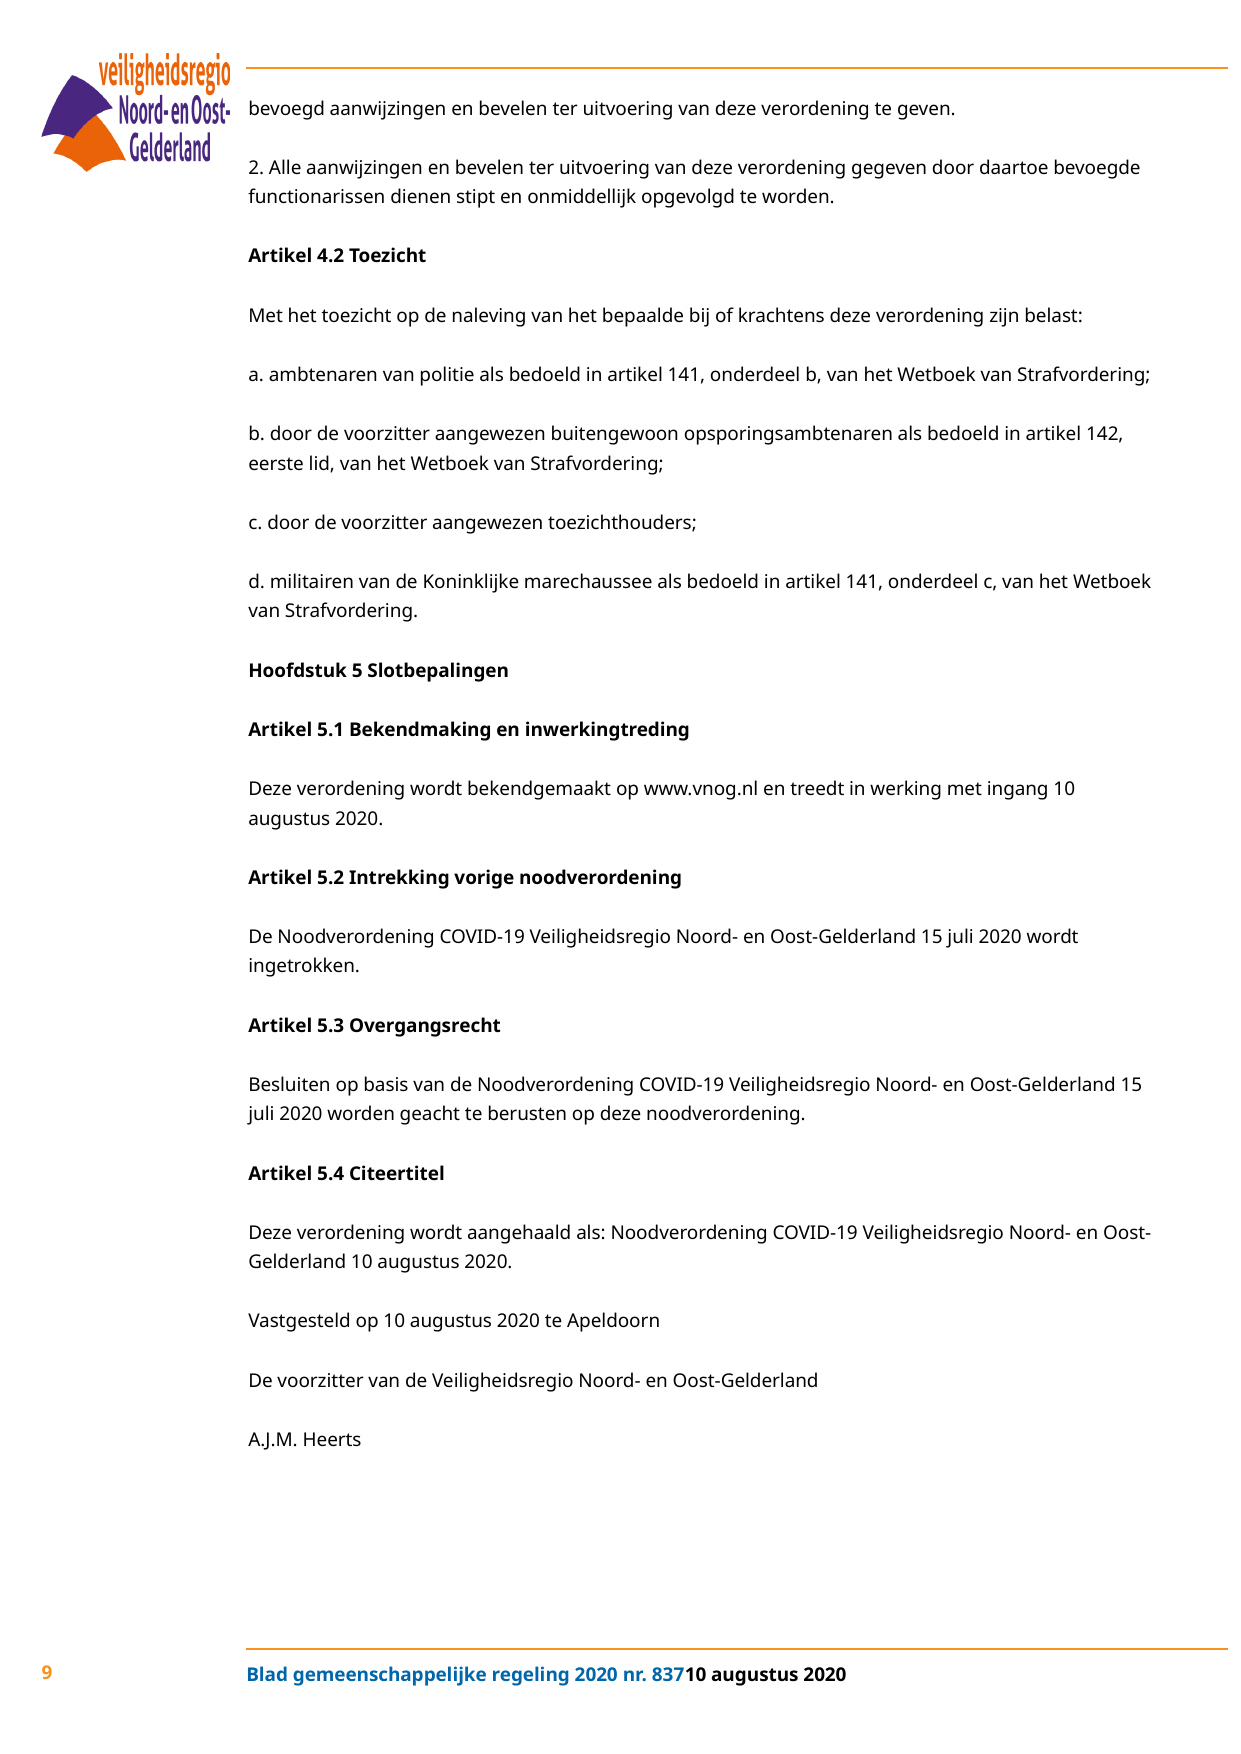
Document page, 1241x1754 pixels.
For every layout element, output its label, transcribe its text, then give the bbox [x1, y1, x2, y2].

text Artikel 5.4 Citeertitel [248, 1160, 1152, 1186]
text Artikel 5.3 Overgangsrecht [248, 1012, 1152, 1038]
text Met het toezicht op de naleving van het bepaalde bij of krachtens deze verordening zijn belast: [248, 302, 1152, 328]
text Vastgesteld op 10 augustus 2020 te Apeldoorn [248, 1308, 1152, 1333]
text c. door de voorzitter aangewezen toezichthouders; [248, 509, 1152, 535]
text De voorzitter van de Veiligheidsregio Noord- en Oost-Gelderland [248, 1367, 1152, 1393]
text Artikel 5.2 Intrekking vorige noodverordening [248, 864, 1152, 890]
text Artikel 4.2 Toezicht [248, 243, 1152, 268]
text d. militairen van de Koninklijke marechaussee als bedoeld in artikel 141, onderdeel c, van het Wetboek van Strafvordering. [248, 568, 1152, 623]
text Besluiten op basis van de Noodverordening COVID-19 Veiligheidsregio Noord- en Oost-Gelderland 15 juli 2020 worden geacht te berusten op deze noodverordening. [248, 1071, 1152, 1126]
text De Noodverordening COVID-19 Veiligheidsregio Noord- en Oost-Gelderland 15 juli 2020 wordt ingetrokken. [248, 923, 1152, 978]
text bevoegd aanwijzingen en bevelen ter uitvoering van deze verordening te geven. [248, 95, 1152, 121]
text a. ambtenaren van politie als bedoeld in artikel 141, onderdeel b, van het Wetboek van Strafvordering; [248, 361, 1152, 387]
text Artikel 5.1 Bekendmaking en inwerkingtreding [248, 716, 1152, 742]
text b. door de voorzitter aangewezen buitengewoon opsporingsambtenaren als bedoeld in artikel 142, eerste lid, van het Wetboek van Strafvordering; [248, 420, 1152, 476]
picture [41, 47, 231, 172]
text Hoofdstuk 5 Slotbepalingen [248, 657, 1152, 683]
text Deze verordening wordt bekendgemaakt op www.vnog.nl en treedt in werking met ingang 10 augustus 2020. [248, 775, 1152, 831]
text Deze verordening wordt aangehaald als: Noodverordening COVID-19 Veiligheidsregio Noord- en Oost-Gelderland 10 augustus 2020. [248, 1219, 1152, 1274]
text A.J.M. Heerts [248, 1426, 1152, 1452]
text 2. Alle aanwijzingen en bevelen ter uitvoering van deze verordening gegeven door daartoe bevoegde functionarissen dienen stipt en onmiddellijk opgevolgd te worden. [248, 154, 1152, 209]
